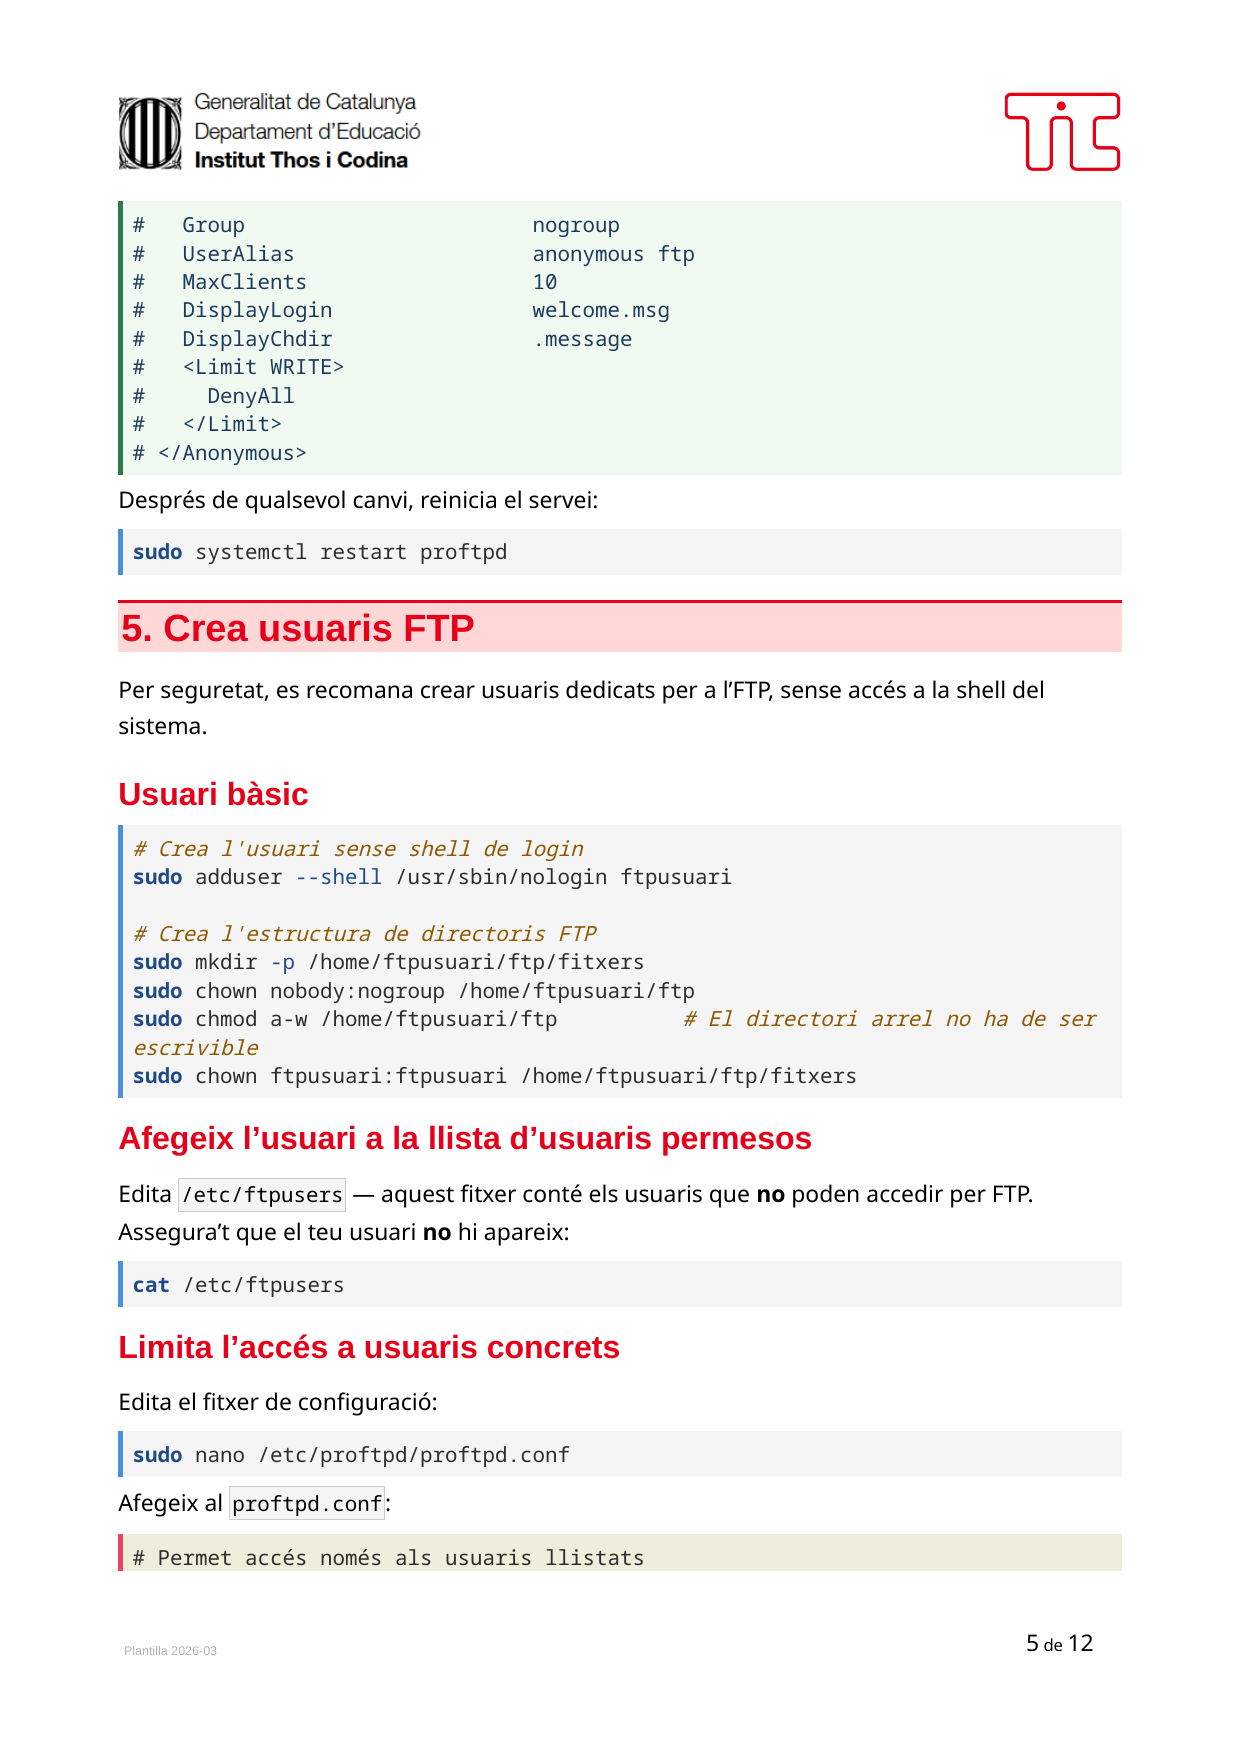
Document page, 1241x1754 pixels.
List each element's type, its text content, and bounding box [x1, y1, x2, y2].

text sudo mkdir -p /home/ftpusuari/ftp/fitxers [123, 947, 1122, 976]
text Després de qualsevol canvi, reinicia el servei: [118, 484, 1122, 515]
text Per seguretat, es recomana crear usuaris dedicats per a l’FTP, sense accés a la shell del sistema. [118, 674, 1122, 741]
text Afegeix al proftpd.conf: [118, 1486, 229, 1520]
text # </Limit> [123, 409, 1122, 438]
subtitle Usuari bàsic [118, 775, 1122, 812]
picture [1004, 92, 1123, 171]
text cat /etc/ftpusers [123, 1261, 1122, 1307]
text # Permet accés només als usuaris llistats [123, 1534, 1122, 1571]
text sudo systemctl restart proftpd [123, 529, 1122, 575]
text sudo adduser --shell /usr/sbin/nologin ftpusuari [123, 862, 1122, 891]
text sudo nano /etc/proftpd/proftpd.conf [123, 1431, 1122, 1477]
text sudo chown nobody:nogroup /home/ftpusuari/ftp [123, 976, 1122, 1004]
text # Group nogroup [123, 201, 1122, 239]
text # Crea l'usuari sense shell de login [123, 825, 1122, 862]
text # Crea l'estructura de directoris FTP [123, 919, 1122, 947]
text Edita el fitxer de configuració: [118, 1386, 1122, 1417]
text Edita /etc/ftpusers — aquest fitxer conté els usuaris que no poden accedir per FTP. Assegura’t que el teu usuari no hi apareix: [118, 1177, 1122, 1247]
picture [118, 92, 422, 171]
subtitle Limita l’accés a usuaris concrets [118, 1328, 1122, 1365]
text # UserAlias anonymous ftp [123, 239, 1122, 267]
text # DisplayChdir .message [123, 324, 1122, 352]
text # <Limit WRITE> [123, 352, 1122, 381]
text sudo chmod a-w /home/ftpusuari/ftp # El directori arrel no ha de ser escrivible [123, 1004, 1122, 1061]
text sudo chown ftpusuari:ftpusuari /home/ftpusuari/ftp/fitxers [123, 1061, 1122, 1098]
text Afegeix al proftpd.conf: [385, 1486, 1122, 1520]
subtitle 5. Crea usuaris FTP [118, 603, 1122, 652]
text # DisplayLogin welcome.msg [123, 296, 1122, 324]
text # MaxClients 10 [123, 267, 1122, 296]
text # </Anonymous> [123, 438, 1122, 475]
text # DenyAll [123, 381, 1122, 409]
subtitle Afegeix l’usuari a la llista d’usuaris permesos [118, 1119, 1122, 1156]
